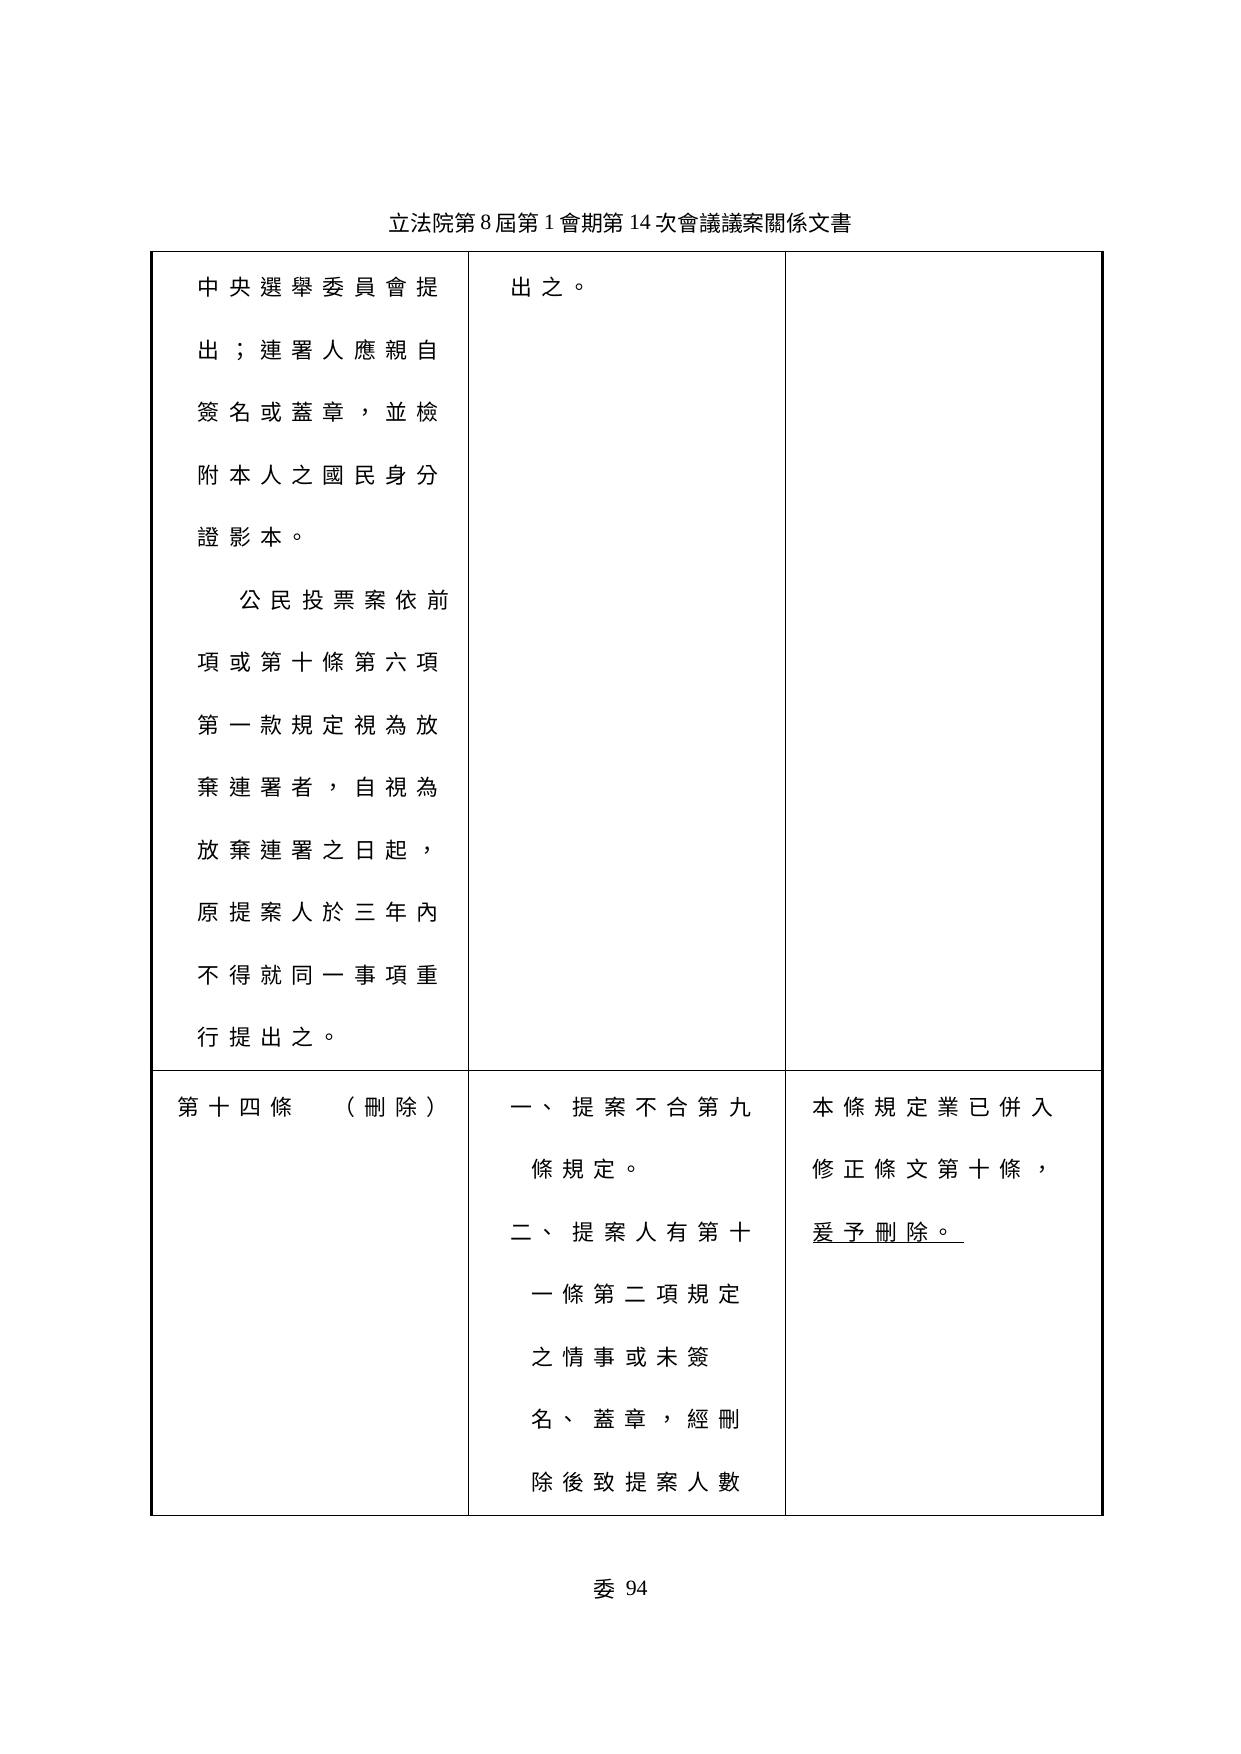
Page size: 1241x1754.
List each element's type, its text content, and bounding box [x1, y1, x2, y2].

table_cell 本條規定業已併入修正條文第十條，爰予刪除。 [786, 1071, 1101, 1514]
table_cell 中央選舉委員會提出；連署人應親自簽名或蓋章，並檢附本人之國民身分證影本。 公民投票案依前項或第十條第六項第一款規定視為放棄連署者，自視為放棄連署之日起，原提案人於三年內不得就同一事項重行提出之。 [153, 252, 468, 1070]
table_cell 第十四條 主管機關收到公民投票提案，經審查有下列情事之一者，應於十五日內予以駁回： 一、提案不合第九條規定。 二、提案人有第十一條第二項規定之情事或未簽名、蓋章，經刪除後致提案人數不足者。 三、提案有第三十三條規定之情事者。 四、提案內容相互矛盾或顯有錯誤，致不能瞭解其提案真意者。 公民投票案經審查無前項各款情事者，主管機關應該將提案送請各該審議委員會認定，該審議委員會應於三十日內將認定結果通知主管機關。 公民投票案經前項審議委員會認定不合規定者，主管機關應予駁回；合於規定者應函請戶政機關於十五日內查對提案人。 戶政機關應依據戶籍登記資料查對提案人名冊，有下列情事之一者，應予刪除： 一、提案人不合第八條規定資格者。 二、提案人姓名、戶籍地址書寫錯誤或不明者。 三、提案人未填具本人國民身分證統一編號或有錯誤、不明者。 四、提案人提案，有偽造情事者。 提案人名冊經查對後，其提案人數不足第一項規定時，本府應通知提案人之領銜人於十日內補提，補提後仍不足規定人數或逾期不補提者，該提案應予駁回。 提案合於本法規定者，主管機關應依該提案性質分別函請相關立法機關於收受該函文後六個月及行政機關於收受該函文後三個月內提出意見書；逾期未提出者，視為放棄。意見書以三千字為限，超過字數者，其超過部分，不予公告及刊登公報。主管機關彙集相關機關意見書後，應即移送各該選舉委員會。 主管機關除依前項規定分函相關機關外，應將提案移送各該選舉委員會辦理公民投票事項。 選舉委員會收到提案後，應通知提案人之領銜人於十日內向該會領取連署人名冊格式，自行印製，徵求連署；逾期未領取者，視為放棄連署。 [469, 1071, 785, 1514]
table_cell 出之。 [469, 252, 785, 1070]
table_cell 第十四條 （刪除） [153, 1071, 468, 1514]
table_cell [786, 252, 1101, 1070]
